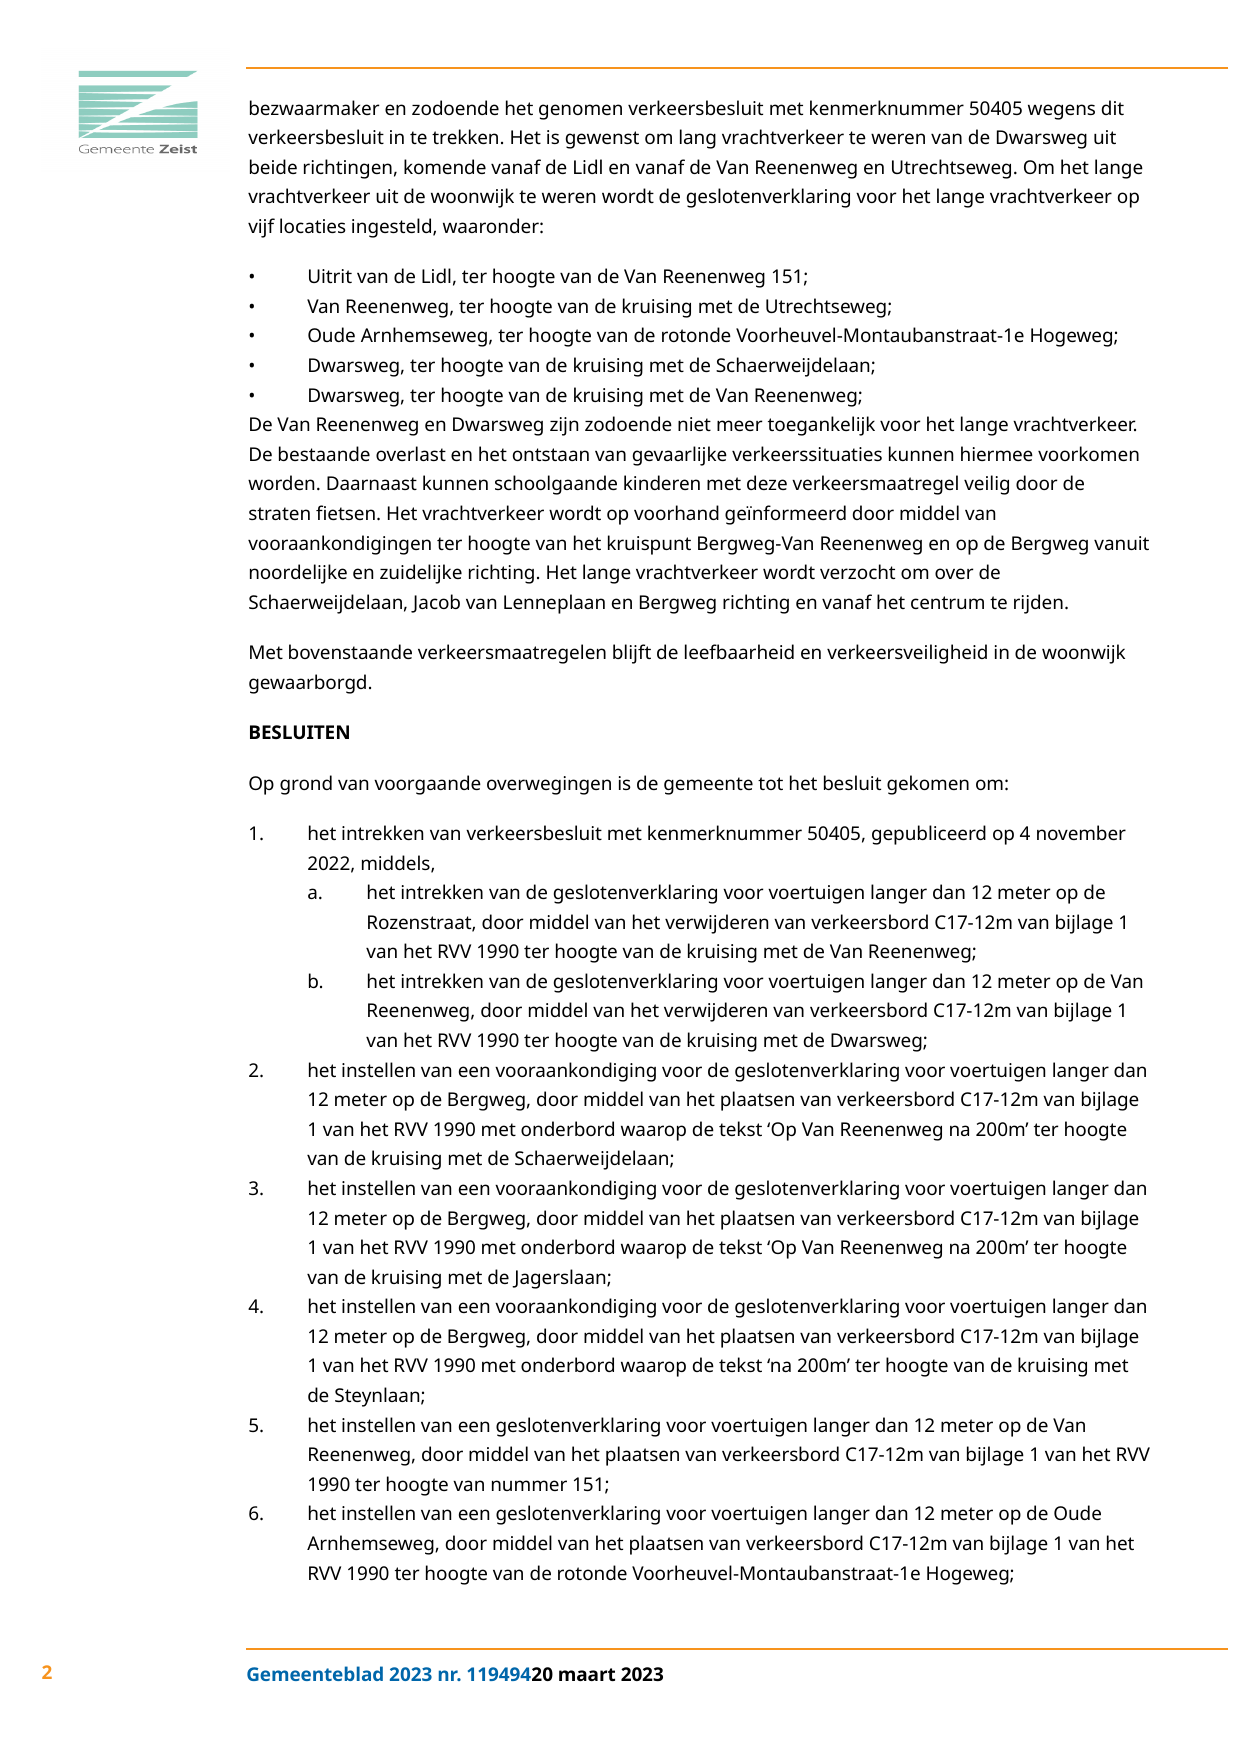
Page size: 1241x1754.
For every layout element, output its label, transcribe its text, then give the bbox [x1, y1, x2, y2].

text De Van Reenenweg en Dwarsweg zijn zodoende niet meer toegankelijk voor het lange vrachtverkeer. De bestaande overlast en het ontstaan van gevaarlijke verkeerssituaties kunnen hiermee voorkomen worden. Daarnaast kunnen schoolgaande kinderen met deze verkeersmaatregel veilig door de straten fietsen. Het vrachtverkeer wordt op voorhand geïnformeerd door middel van vooraankondigingen ter hoogte van het kruispunt Bergweg-Van Reenenweg en op de Bergweg vanuit noordelijke en zuidelijke richting. Het lange vrachtverkeer wordt verzocht om over de Schaerweijdelaan, Jacob van Lenneplaan en Bergweg richting en vanaf het centrum te rijden. [248, 411, 1152, 615]
list het intrekken van verkeersbesluit met kenmerknummer 50405, gepubliceerd op 4 november 2022, middels, [248, 820, 1152, 876]
list het instellen van een geslotenverklaring voor voertuigen langer dan 12 meter op de Van Reenenweg, door middel van het plaatsen van verkeersbord C17-12m van bijlage 1 van het RVV 1990 ter hoogte van nummer 151; [248, 1412, 1152, 1497]
list het intrekken van de geslotenverklaring voor voertuigen langer dan 12 meter op de Rozenstraat, door middel van het verwijderen van verkeersbord C17-12m van bijlage 1 van het RVV 1990 ter hoogte van de kruising met de Van Reenenweg; [307, 879, 1152, 964]
text BESLUITEN [248, 719, 1152, 745]
list Oude Arnhemseweg, ter hoogte van de rotonde Voorheuvel-Montaubanstraat-1e Hogeweg; [248, 323, 1152, 348]
list het instellen van een vooraankondiging voor de geslotenverklaring voor voertuigen langer dan 12 meter op de Bergweg, door middel van het plaatsen van verkeersbord C17-12m van bijlage 1 van het RVV 1990 met onderbord waarop de tekst ‘Op Van Reenenweg na 200m’ ter hoogte van de kruising met de Jagerslaan; [248, 1175, 1152, 1290]
list Dwarsweg, ter hoogte van de kruising met de Van Reenenweg; [248, 382, 1152, 408]
list Uitrit van de Lidl, ter hoogte van de Van Reenenweg 151; [248, 263, 1152, 289]
list het intrekken van de geslotenverklaring voor voertuigen langer dan 12 meter op de Van Reenenweg, door middel van het verwijderen van verkeersbord C17-12m van bijlage 1 van het RVV 1990 ter hoogte van de kruising met de Dwarsweg; [307, 968, 1152, 1053]
picture [41, 47, 231, 172]
text Met bovenstaande verkeersmaatregelen blijft de leefbaarheid en verkeersveiligheid in de woonwijk gewaarborgd. [248, 639, 1152, 695]
list het instellen van een vooraankondiging voor de geslotenverklaring voor voertuigen langer dan 12 meter op de Bergweg, door middel van het plaatsen van verkeersbord C17-12m van bijlage 1 van het RVV 1990 met onderbord waarop de tekst ‘Op Van Reenenweg na 200m’ ter hoogte van de kruising met de Schaerweijdelaan; [248, 1057, 1152, 1171]
text Op grond van voorgaande overwegingen is de gemeente tot het besluit gekomen om: [248, 770, 1152, 796]
list het instellen van een vooraankondiging voor de geslotenverklaring voor voertuigen langer dan 12 meter op de Bergweg, door middel van het plaatsen van verkeersbord C17-12m van bijlage 1 van het RVV 1990 met onderbord waarop de tekst ‘na 200m’ ter hoogte van de kruising met de Steynlaan; [248, 1293, 1152, 1408]
list Van Reenenweg, ter hoogte van de kruising met de Utrechtseweg; [248, 293, 1152, 319]
list Dwarsweg, ter hoogte van de kruising met de Schaerweijdelaan; [248, 352, 1152, 378]
list het instellen van een geslotenverklaring voor voertuigen langer dan 12 meter op de Oude Arnhemseweg, door middel van het plaatsen van verkeersbord C17-12m van bijlage 1 van het RVV 1990 ter hoogte van de rotonde Voorheuvel-Montaubanstraat-1e Hogeweg; [248, 1501, 1152, 1586]
text bezwaarmaker en zodoende het genomen verkeersbesluit met kenmerknummer 50405 wegens dit verkeersbesluit in te trekken. Het is gewenst om lang vrachtverkeer te weren van de Dwarsweg uit beide richtingen, komende vanaf de Lidl en vanaf de Van Reenenweg en Utrechtseweg. Om het lange vrachtverkeer uit de woonwijk te weren wordt de geslotenverklaring voor het lange vrachtverkeer op vijf locaties ingesteld, waaronder: [248, 95, 1152, 239]
